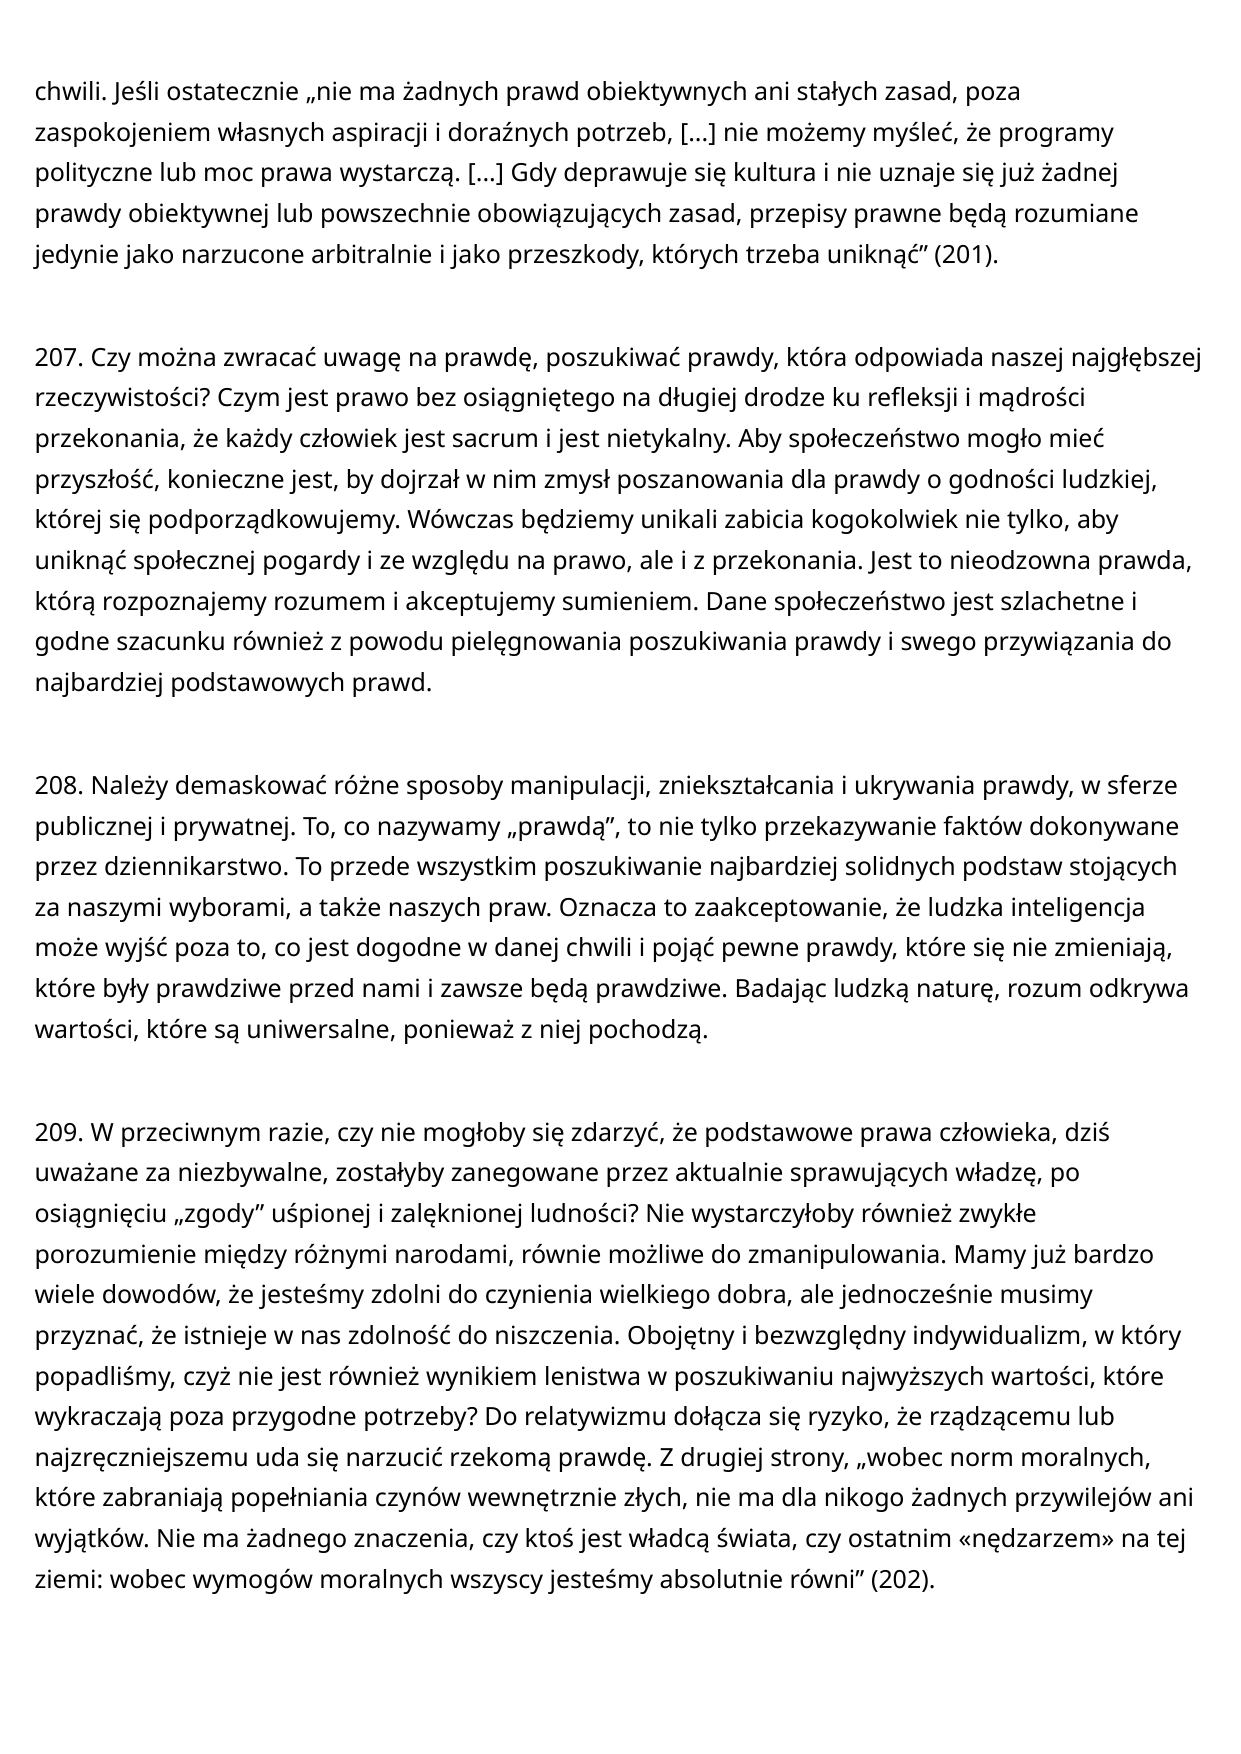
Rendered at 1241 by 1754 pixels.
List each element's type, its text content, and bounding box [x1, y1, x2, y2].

text 208. Należy demaskować różne sposoby manipulacji, zniekształcania i ukrywania prawdy, w sferze publicznej i prywatnej. To, co nazywamy „prawdą”, to nie tylko przekazywanie faktów dokonywane przez dziennikarstwo. To przede wszystkim poszukiwanie najbardziej solidnych podstaw stojących za naszymi wyborami, a także naszych praw. Oznacza to zaakceptowanie, że ludzka inteligencja może wyjść poza to, co jest dogodne w danej chwili i pojąć pewne prawdy, które się nie zmieniają, które były prawdziwe przed nami i zawsze będą prawdziwe. Badając ludzką naturę, rozum odkrywa wartości, które są uniwersalne, ponieważ z niej pochodzą. [34, 761, 1203, 1045]
text 207. Czy można zwracać uwagę na prawdę, poszukiwać prawdy, która odpowiada naszej najgłębszej rzeczywistości? Czym jest prawo bez osiągniętego na długiej drodze ku refleksji i mądrości przekonania, że każdy człowiek jest sacrum i jest nietykalny. Aby społeczeństwo mogło mieć przyszłość, konieczne jest, by dojrzał w nim zmysł poszanowania dla prawdy o godności ludzkiej, której się podporządkowujemy. Wówczas będziemy unikali zabicia kogokolwiek nie tylko, aby uniknąć społecznej pogardy i ze względu na prawo, ale i z przekonania. Jest to nieodzowna prawda, którą rozpoznajemy rozumem i akceptujemy sumieniem. Dane społeczeństwo jest szlachetne i godne szacunku również z powodu pielęgnowania poszukiwania prawdy i swego przywiązania do najbardziej podstawowych prawd. [34, 333, 1203, 698]
text chwili. Jeśli ostatecznie „nie ma żadnych prawd obiektywnych ani stałych zasad, poza zaspokojeniem własnych aspiracji i doraźnych potrzeb, [...] nie możemy myśleć, że programy polityczne lub moc prawa wystarczą. [...] Gdy deprawuje się kultura i nie uznaje się już żadnej prawdy obiektywnej lub powszechnie obowiązujących zasad, przepisy prawne będą rozumiane jedynie jako narzucone arbitralnie i jako przeszkody, których trzeba uniknąć” (201). [34, 67, 1203, 270]
text 209. W przeciwnym razie, czy nie mogłoby się zdarzyć, że podstawowe prawa człowieka, dziś uważane za niezbywalne, zostałyby zanegowane przez aktualnie sprawujących władzę, po osiągnięciu „zgody” uśpionej i zalęknionej ludności? Nie wystarczyłoby również zwykłe porozumienie między różnymi narodami, równie możliwe do zmanipulowania. Mamy już bardzo wiele dowodów, że jesteśmy zdolni do czynienia wielkiego dobra, ale jednocześnie musimy przyznać, że istnieje w nas zdolność do niszczenia. Obojętny i bezwzględny indywidualizm, w który popadliśmy, czyż nie jest również wynikiem lenistwa w poszukiwaniu najwyższych wartości, które wykraczają poza przygodne potrzeby? Do relatywizmu dołącza się ryzyko, że rządzącemu lub najzręczniejszemu uda się narzucić rzekomą prawdę. Z drugiej strony, „wobec norm moralnych, które zabraniają popełniania czynów wewnętrznie złych, nie ma dla nikogo żadnych przywilejów ani wyjątków. Nie ma żadnego znaczenia, czy ktoś jest władcą świata, czy ostatnim «nędzarzem» na tej ziemi: wobec wymogów moralnych wszyscy jesteśmy absolutnie równi” (202). [34, 1108, 1203, 1595]
